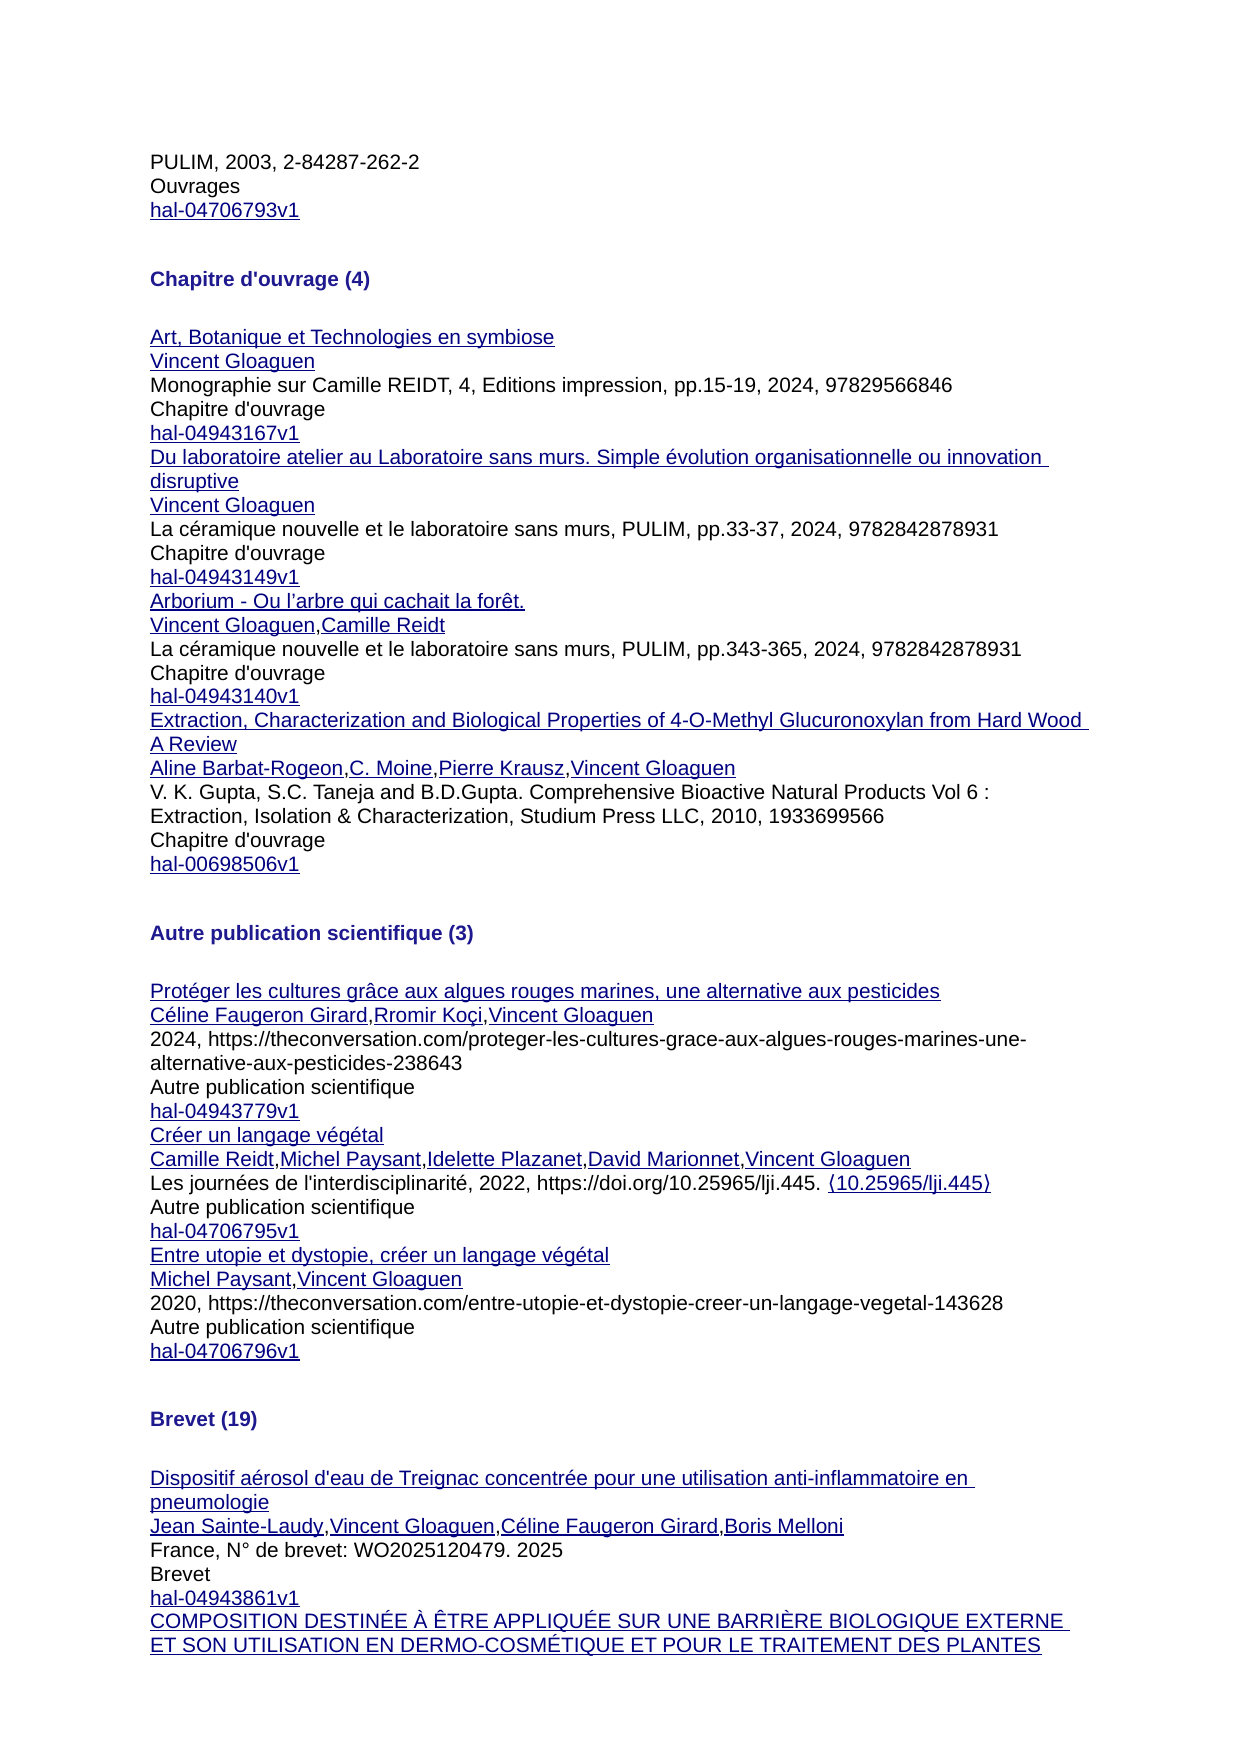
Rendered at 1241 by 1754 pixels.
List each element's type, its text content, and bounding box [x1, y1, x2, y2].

table_cell COMPOSITION DESTINÉE À ÊTRE APPLIQUÉE SUR UNE BARRIÈRE BIOLOGIQUE EXTERNE ET SON UTILISATION EN DERMO-COSMÉTIQUE ET POUR LE TRAITEMENT DES PLANTES [150, 1609, 1090, 1657]
table_header Dispositif aérosol d'eau de Treignac concentrée pour une utilisation anti-inflammatoire en pneumologie Jean Sainte-Laudy,Vincent Gloaguen,Céline Faugeron Girard,Boris Melloni France, N° de brevet: WO2025120479. 2025 Brevet hal-04943861v1 [150, 1466, 1090, 1609]
table_cell Du laboratoire atelier au Laboratoire sans murs. Simple évolution organisationnelle ou innovation disruptive Vincent Gloaguen La céramique nouvelle et le laboratoire sans murs, PULIM, pp.33-37, 2024, 9782842878931 Chapitre d'ouvrage hal-04943149v1 [150, 445, 1090, 588]
subtitle Autre publication scientifique (3) [150, 921, 1090, 945]
table_cell PULIM, 2003, 2-84287-262-2 Ouvrages hal-04706793v1 [150, 150, 1090, 222]
subtitle Chapitre d'ouvrage (4) [150, 267, 1090, 291]
table_cell Arborium - Ou l’arbre qui cachait la forêt. Vincent Gloaguen,Camille Reidt La céramique nouvelle et le laboratoire sans murs, PULIM, pp.343-365, 2024, 9782842878931 Chapitre d'ouvrage hal-04943140v1 [150, 589, 1090, 708]
table_cell Entre utopie et dystopie, créer un langage végétal Michel Paysant,Vincent Gloaguen 2020, https://theconversation.com/entre-utopie-et-dystopie-creer-un-langage-vegetal-143628 Autre publication scientifique hal-04706796v1 [150, 1243, 1090, 1362]
table_cell Extraction, Characterization and Biological Properties of 4-O-Methyl Glucuronoxylan from Hard Wood A Review Aline Barbat-Rogeon,C. Moine,Pierre Krausz,Vincent Gloaguen V. K. Gupta, S.C. Taneja and B.D.Gupta. Comprehensive Bioactive Natural Products Vol 6 : Extraction, Isolation & Characterization, Studium Press LLC, 2010, 1933699566 Chapitre d'ouvrage hal-00698506v1 [150, 708, 1090, 876]
table_cell Créer un langage végétal Camille Reidt,Michel Paysant,Idelette Plazanet,David Marionnet,Vincent Gloaguen Les journées de l'interdisciplinarité, 2022, https://doi.org/10.25965/lji.445. ⟨10.25965/lji.445⟩ Autre publication scientifique hal-04706795v1 [150, 1123, 1090, 1243]
table_header Protéger les cultures grâce aux algues rouges marines, une alternative aux pesticides Céline Faugeron Girard,Rromir Koçi,Vincent Gloaguen 2024, https://theconversation.com/proteger-les-cultures-grace-aux-algues-rouges-marines-une-alternative-aux-pesticides-238643 Autre publication scientifique hal-04943779v1 [150, 979, 1090, 1123]
subtitle Brevet (19) [150, 1407, 1090, 1431]
table_header Art, Botanique et Technologies en symbiose Vincent Gloaguen Monographie sur Camille REIDT, 4, Editions impression, pp.15-19, 2024, 97829566846 Chapitre d'ouvrage hal-04943167v1 [150, 325, 1090, 445]
